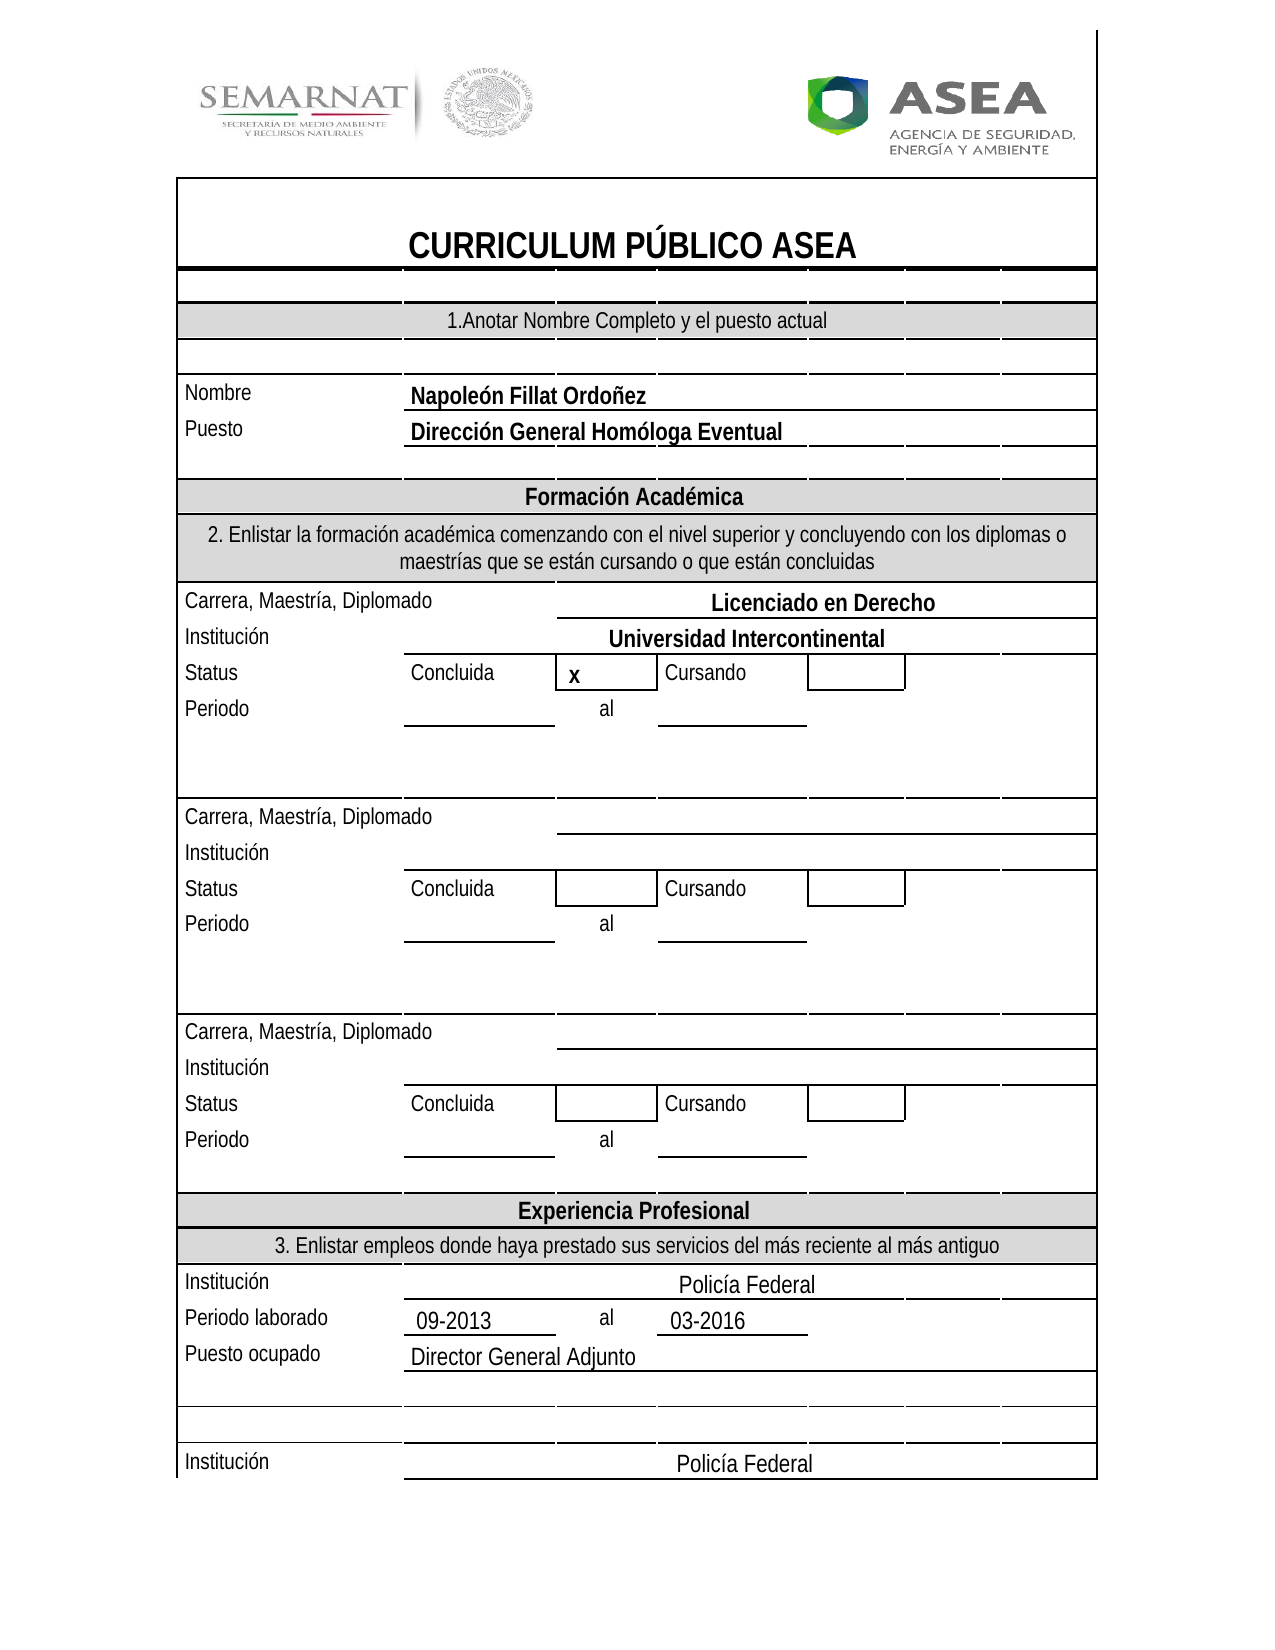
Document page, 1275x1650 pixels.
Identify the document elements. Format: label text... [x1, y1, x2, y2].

table_cell [404, 340, 555, 373]
table_cell [906, 271, 1000, 301]
table_cell [906, 727, 1000, 761]
table_cell Carrera, Maestría, Diplomado [178, 583, 555, 617]
table_cell [178, 271, 402, 301]
table_cell [657, 689, 808, 725]
table_cell [404, 1120, 556, 1156]
table_cell [1002, 763, 1096, 797]
table_cell Carrera, Maestría, Diplomado [178, 1015, 555, 1048]
table_cell [906, 1300, 1000, 1334]
table_cell [404, 1048, 1096, 1084]
table_cell Universidad Intercontinental [404, 617, 1096, 653]
table_cell [906, 691, 1000, 725]
table_cell [557, 763, 656, 797]
table_cell [557, 1015, 1096, 1048]
table_cell Cursando [658, 1086, 807, 1120]
table_cell [404, 1407, 555, 1442]
table_cell [557, 727, 656, 761]
table_cell [657, 905, 808, 941]
table_cell [906, 1086, 1000, 1120]
table_cell [1002, 979, 1096, 1012]
table_cell [906, 340, 1000, 373]
table_cell [808, 1300, 904, 1334]
table_cell [658, 763, 807, 797]
table_cell [404, 979, 555, 1012]
table_header [177, 30, 1096, 177]
table_cell [906, 1122, 1000, 1156]
table_cell Institución [178, 1443, 402, 1478]
table_cell [1002, 691, 1096, 725]
table_cell [658, 979, 807, 1012]
table_cell [404, 447, 555, 478]
table_cell Institución [178, 1048, 402, 1084]
table_cell Concluida [404, 655, 555, 689]
table_cell [178, 763, 402, 797]
table_cell [1002, 1122, 1096, 1156]
table_cell [557, 799, 1096, 833]
table_cell Cursando [658, 871, 807, 904]
table_cell [557, 271, 656, 301]
table_cell [658, 1158, 807, 1192]
table_cell [404, 727, 555, 761]
table_cell [1002, 871, 1096, 904]
table_cell [178, 725, 402, 761]
table_cell al [556, 691, 657, 725]
table_cell [178, 1407, 402, 1442]
table_cell [906, 763, 1000, 797]
table_cell Director General Adjunto [404, 1334, 1096, 1370]
table_cell Dirección General Homóloga Eventual [404, 411, 1096, 445]
table_cell [809, 727, 904, 761]
table_cell [178, 1370, 402, 1406]
table_cell [658, 727, 807, 761]
table_cell [809, 271, 904, 301]
table_cell [906, 655, 1000, 689]
table_cell [809, 1086, 904, 1120]
table_cell [658, 447, 807, 478]
table_cell [809, 1158, 904, 1192]
table_cell x [557, 655, 656, 689]
table_cell [557, 1158, 656, 1192]
table_cell [178, 979, 402, 1012]
table_cell [808, 907, 904, 941]
table_cell Policía Federal [404, 1265, 1096, 1298]
table_cell Cursando [658, 655, 807, 689]
table_cell [557, 943, 656, 976]
table_cell 2. Enlistar la formación académica comenzando con el nivel superior y concluyendo con los diplomas o maestrías que se están cursando o que están concluidas [178, 515, 1096, 581]
table_cell Nombre [178, 375, 402, 409]
table_cell [809, 871, 904, 904]
table_cell [809, 340, 904, 373]
table_cell [809, 763, 904, 797]
table_cell [1002, 1158, 1096, 1192]
table_cell [1002, 340, 1096, 373]
table_cell Status [178, 869, 402, 904]
table_cell Concluida [404, 1086, 555, 1120]
table_cell [808, 691, 904, 725]
table_cell [1002, 655, 1096, 689]
table_cell [178, 340, 402, 373]
table_cell [1002, 1086, 1096, 1120]
table_cell [178, 941, 402, 976]
table_cell Concluida [404, 871, 555, 904]
table_cell Licenciado en Derecho [557, 583, 1096, 617]
table_cell [557, 447, 656, 478]
table_cell [809, 1407, 904, 1442]
table_cell [1002, 1407, 1096, 1442]
table_cell [404, 689, 556, 725]
table_cell Carrera, Maestría, Diplomado [178, 799, 555, 833]
table_cell [404, 271, 555, 301]
table_cell [1002, 727, 1096, 761]
table_cell [404, 763, 555, 797]
table_cell [1002, 1300, 1096, 1334]
table_cell 09-2013 [404, 1300, 556, 1334]
table_cell [178, 445, 402, 478]
table_cell [1002, 943, 1096, 976]
table_cell [557, 871, 656, 904]
table_cell [1002, 907, 1096, 941]
table_cell [1002, 271, 1096, 301]
table_cell [658, 340, 807, 373]
table_cell 03-2016 [657, 1300, 808, 1334]
table_cell Periodo [178, 1120, 402, 1156]
table_cell [658, 1407, 807, 1442]
table_cell [809, 979, 904, 1012]
table_cell Puesto ocupado [178, 1334, 402, 1370]
table_header CURRICULUM PÚBLICO ASEA [178, 179, 1096, 266]
table_cell Policía Federal [404, 1444, 1096, 1478]
table_cell Formación Académica [178, 480, 1096, 512]
table_cell [809, 943, 904, 976]
table_cell Institución [178, 617, 402, 653]
table_cell Status [178, 653, 402, 689]
table_cell al [556, 907, 657, 941]
table_cell [557, 979, 656, 1012]
table_cell Periodo laborado [178, 1298, 402, 1334]
table_cell [809, 447, 904, 478]
table_cell [178, 1156, 402, 1192]
table_cell [658, 271, 807, 301]
table_cell Napoleón Fillat Ordoñez [404, 375, 1096, 409]
table_cell Periodo [178, 689, 402, 725]
table_cell [404, 1158, 555, 1192]
table_cell [404, 1372, 1096, 1406]
table_cell [808, 1122, 904, 1156]
table_cell Experiencia Profesional [178, 1194, 1096, 1226]
table_cell [404, 943, 555, 976]
table_cell [906, 1158, 1000, 1192]
table_cell [906, 907, 1000, 941]
table_cell [809, 655, 904, 689]
table_cell [404, 905, 556, 941]
table_cell [657, 1120, 808, 1156]
table_cell [906, 1407, 1000, 1442]
table_cell Periodo [178, 905, 402, 941]
table_cell Puesto [178, 409, 402, 445]
table_cell [658, 943, 807, 976]
table_cell [1002, 447, 1096, 478]
table_cell [404, 833, 1096, 869]
table_cell Status [178, 1084, 402, 1120]
table_cell [906, 447, 1000, 478]
table_cell 3. Enlistar empleos donde haya prestado sus servicios del más reciente al más antiguo [178, 1229, 1096, 1262]
table_cell [906, 943, 1000, 976]
table_cell [557, 1407, 656, 1442]
table_cell [906, 979, 1000, 1012]
table_cell Institución [178, 833, 402, 869]
table_cell Institución [178, 1265, 402, 1298]
table_cell [906, 871, 1000, 904]
table_cell [557, 340, 656, 373]
table_cell 1.Anotar Nombre Completo y el puesto actual [178, 304, 1096, 337]
table_cell al [556, 1122, 657, 1156]
table_cell al [556, 1300, 657, 1334]
table_cell [557, 1086, 656, 1120]
